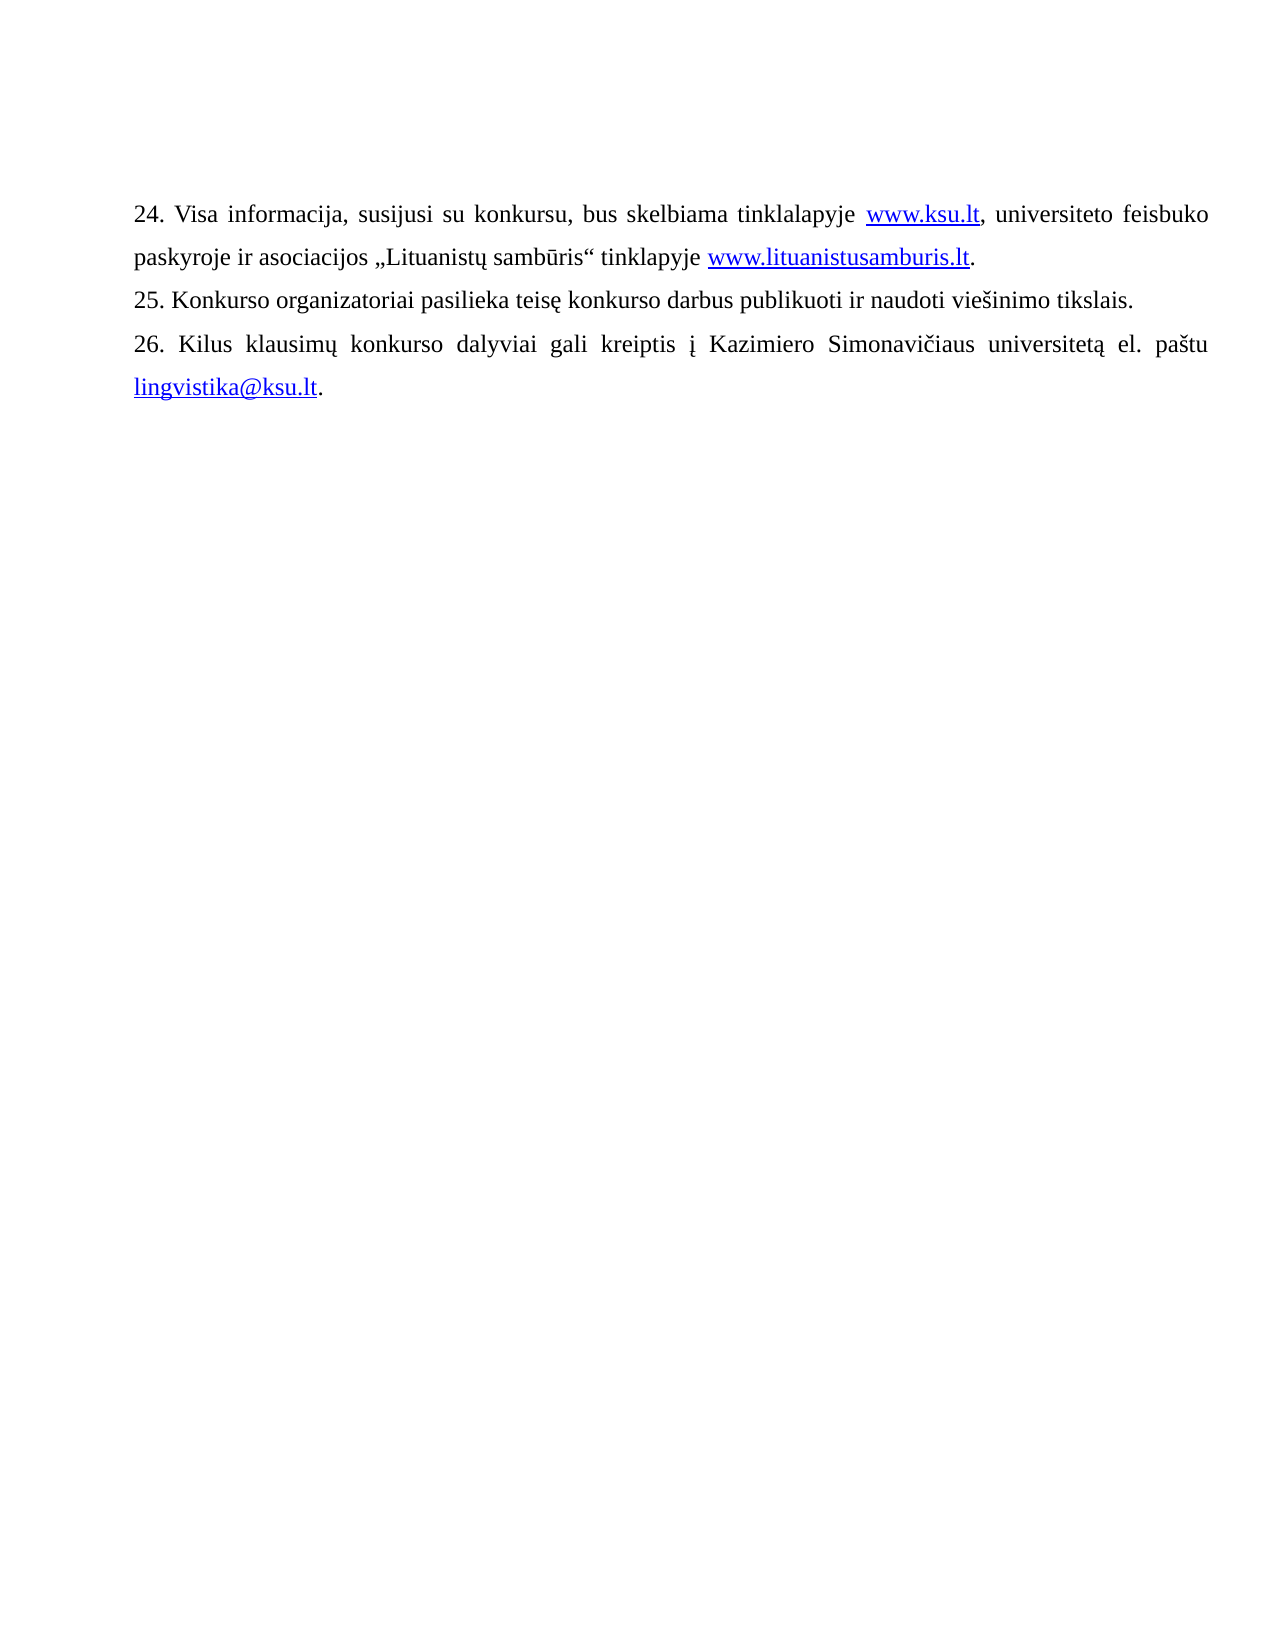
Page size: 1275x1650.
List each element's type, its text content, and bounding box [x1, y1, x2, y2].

text 24. Visa informacija, susijusi su konkursu, bus skelbiama tinklalapyje www.ksu.lt, universiteto feisbuko paskyroje ir asociacijos „Lituanistų sambūris“ tinklapyje www.lituanistusamburis.lt. [134, 199, 1209, 271]
text 25. Konkurso organizatoriai pasilieka teisę konkurso darbus publikuoti ir naudoti viešinimo tikslais. [134, 286, 1209, 314]
text 26. Kilus klausimų konkurso dalyviai gali kreiptis į Kazimiero Simonavičiaus universitetą el. paštu lingvistika@ksu.lt. [134, 329, 1209, 401]
